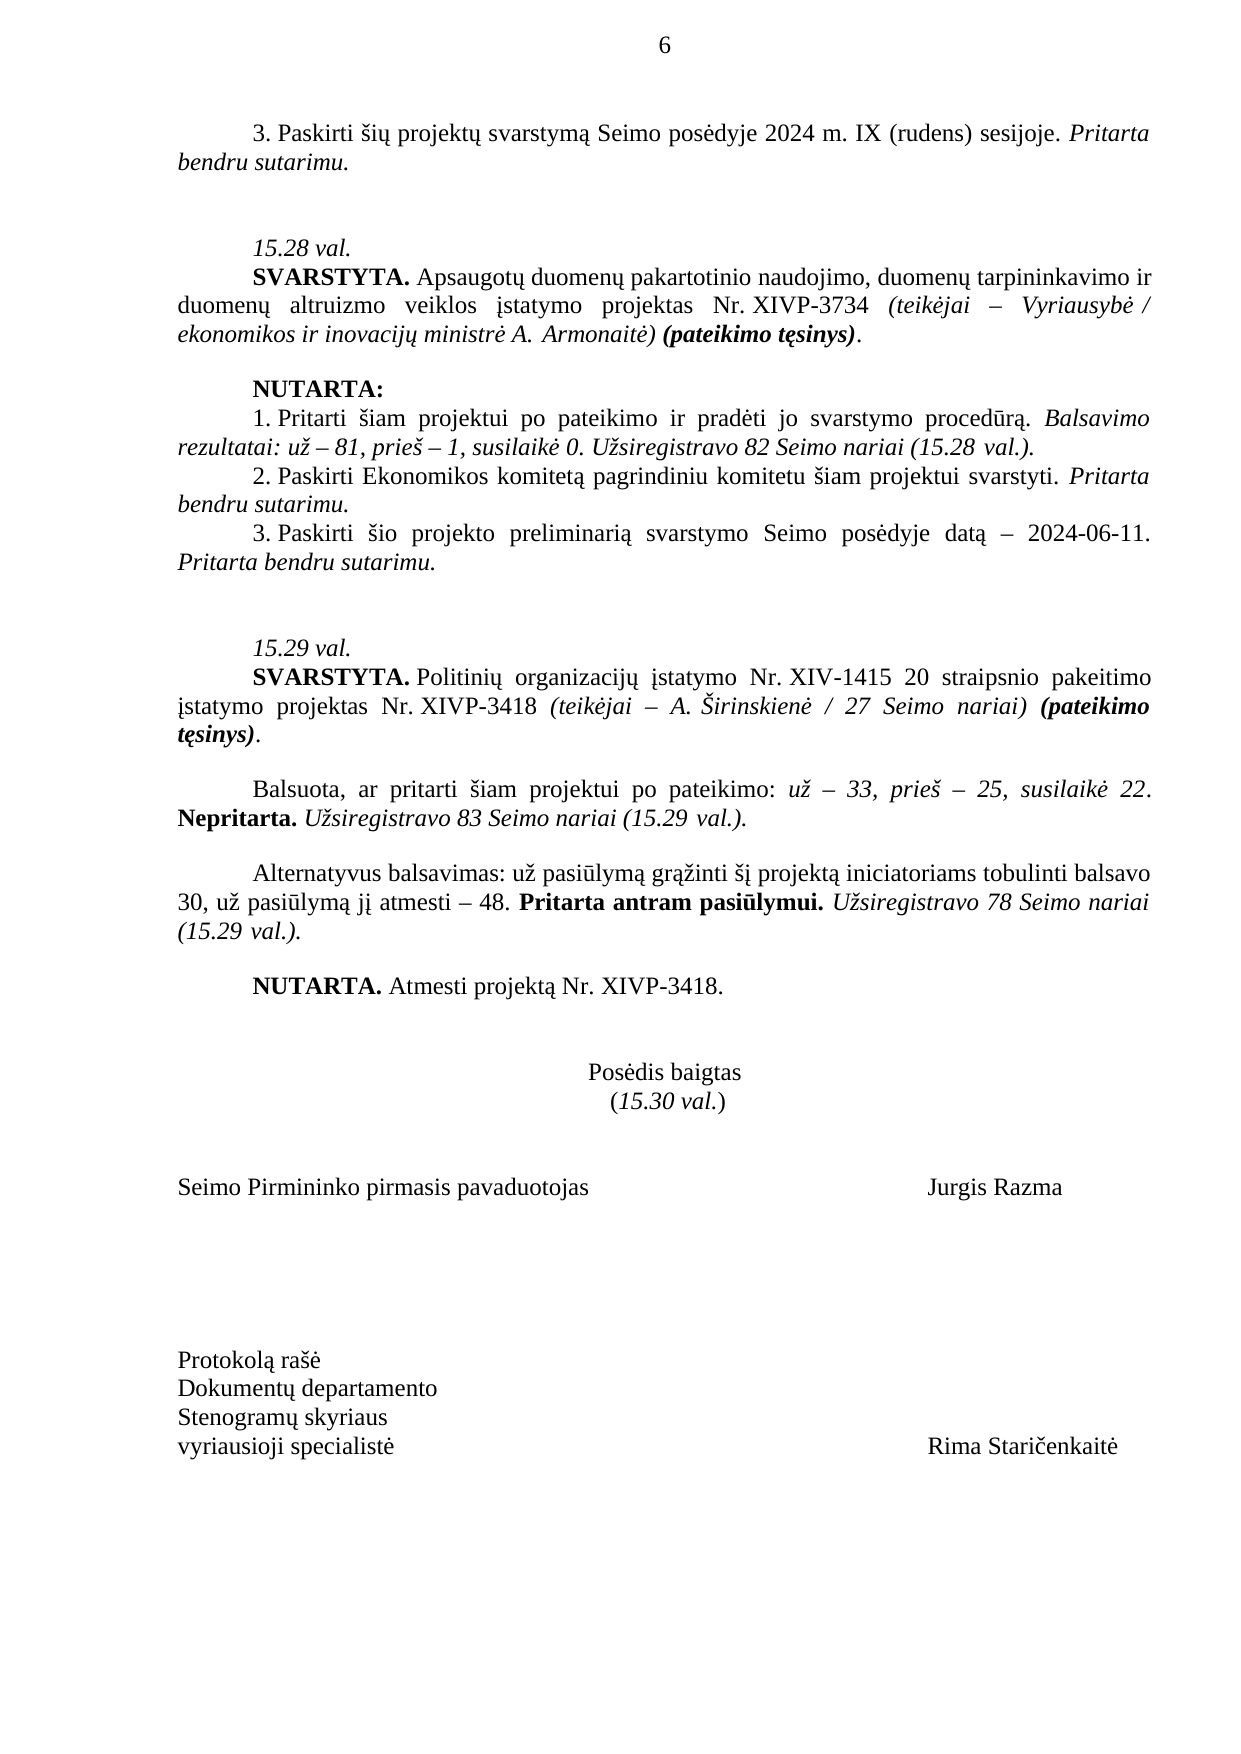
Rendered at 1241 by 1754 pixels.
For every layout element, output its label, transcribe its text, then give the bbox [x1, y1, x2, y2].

text SVARSTYTA. Apsaugotų duomenų pakartotinio naudojimo, duomenų tarpininkavimo ir duomenų altruizmo veiklos įstatymo projektas Nr. XIVP-3734 (teikėjai – Vyriausybė / ekonomikos ir inovacijų ministrė A. Armonaitė) (pateikimo tęsinys). [177, 262, 1152, 348]
text Protokolą rašė [177, 1345, 1152, 1373]
text NUTARTA: [177, 374, 1152, 403]
text Dokumentų departamento [177, 1373, 1152, 1402]
text (15.30 val.) [177, 1086, 1152, 1115]
text 1. Pritarti šiam projektui po pateikimo ir pradėti jo svarstymo procedūrą. Balsavimo rezultatai: už – 81, prieš – 1, susilaikė 0. Užsiregistravo 82 Seimo nariai (15.28 val.). [177, 403, 1152, 461]
text 2. Paskirti Ekonomikos komitetą pagrindiniu komitetu šiam projektui svarstyti. Pritarta bendru sutarimu. [177, 461, 1152, 518]
text NUTARTA. Atmesti projektą Nr. XIVP-3418. [177, 971, 1152, 1000]
text Balsuota, ar pritarti šiam projektui po pateikimo: už – 33, prieš – 25, susilaikė 22. Nepritarta. Užsiregistravo 83 Seimo nariai (15.29 val.). [177, 774, 1152, 832]
text vyriausioji specialistė Rima Staričenkaitė [177, 1431, 1152, 1460]
text 15.28 val. [177, 233, 1152, 262]
text Alternatyvus balsavimas: už pasiūlymą grąžinti šį projektą iniciatoriams tobulinti balsavo 30, už pasiūlymą jį atmesti – 48. Pritarta antram pasiūlymui. Užsiregistravo 78 Seimo nariai (15.29 val.). [177, 858, 1152, 945]
text 3. Paskirti šio projekto preliminarią svarstymo Seimo posėdyje datą – 2024-06-11. Pritarta bendru sutarimu. [177, 518, 1152, 576]
text Seimo Pirmininko pirmasis pavaduotojas Jurgis Razma [177, 1172, 1152, 1201]
text Stenogramų skyriaus [177, 1402, 1152, 1431]
text Posėdis baigtas [177, 1057, 1152, 1086]
text 3. Paskirti šių projektų svarstymą Seimo posėdyje 2024 m. IX (rudens) sesijoje. Pritarta bendru sutarimu. [177, 118, 1152, 176]
text 15.29 val. [177, 633, 1152, 662]
text SVARSTYTA. Politinių organizacijų įstatymo Nr. XIV-1415 20 straipsnio pakeitimo įstatymo projektas Nr. XIVP-3418 (teikėjai – A. Širinskienė / 27 Seimo nariai) (pateikimo tęsinys). [177, 662, 1152, 748]
